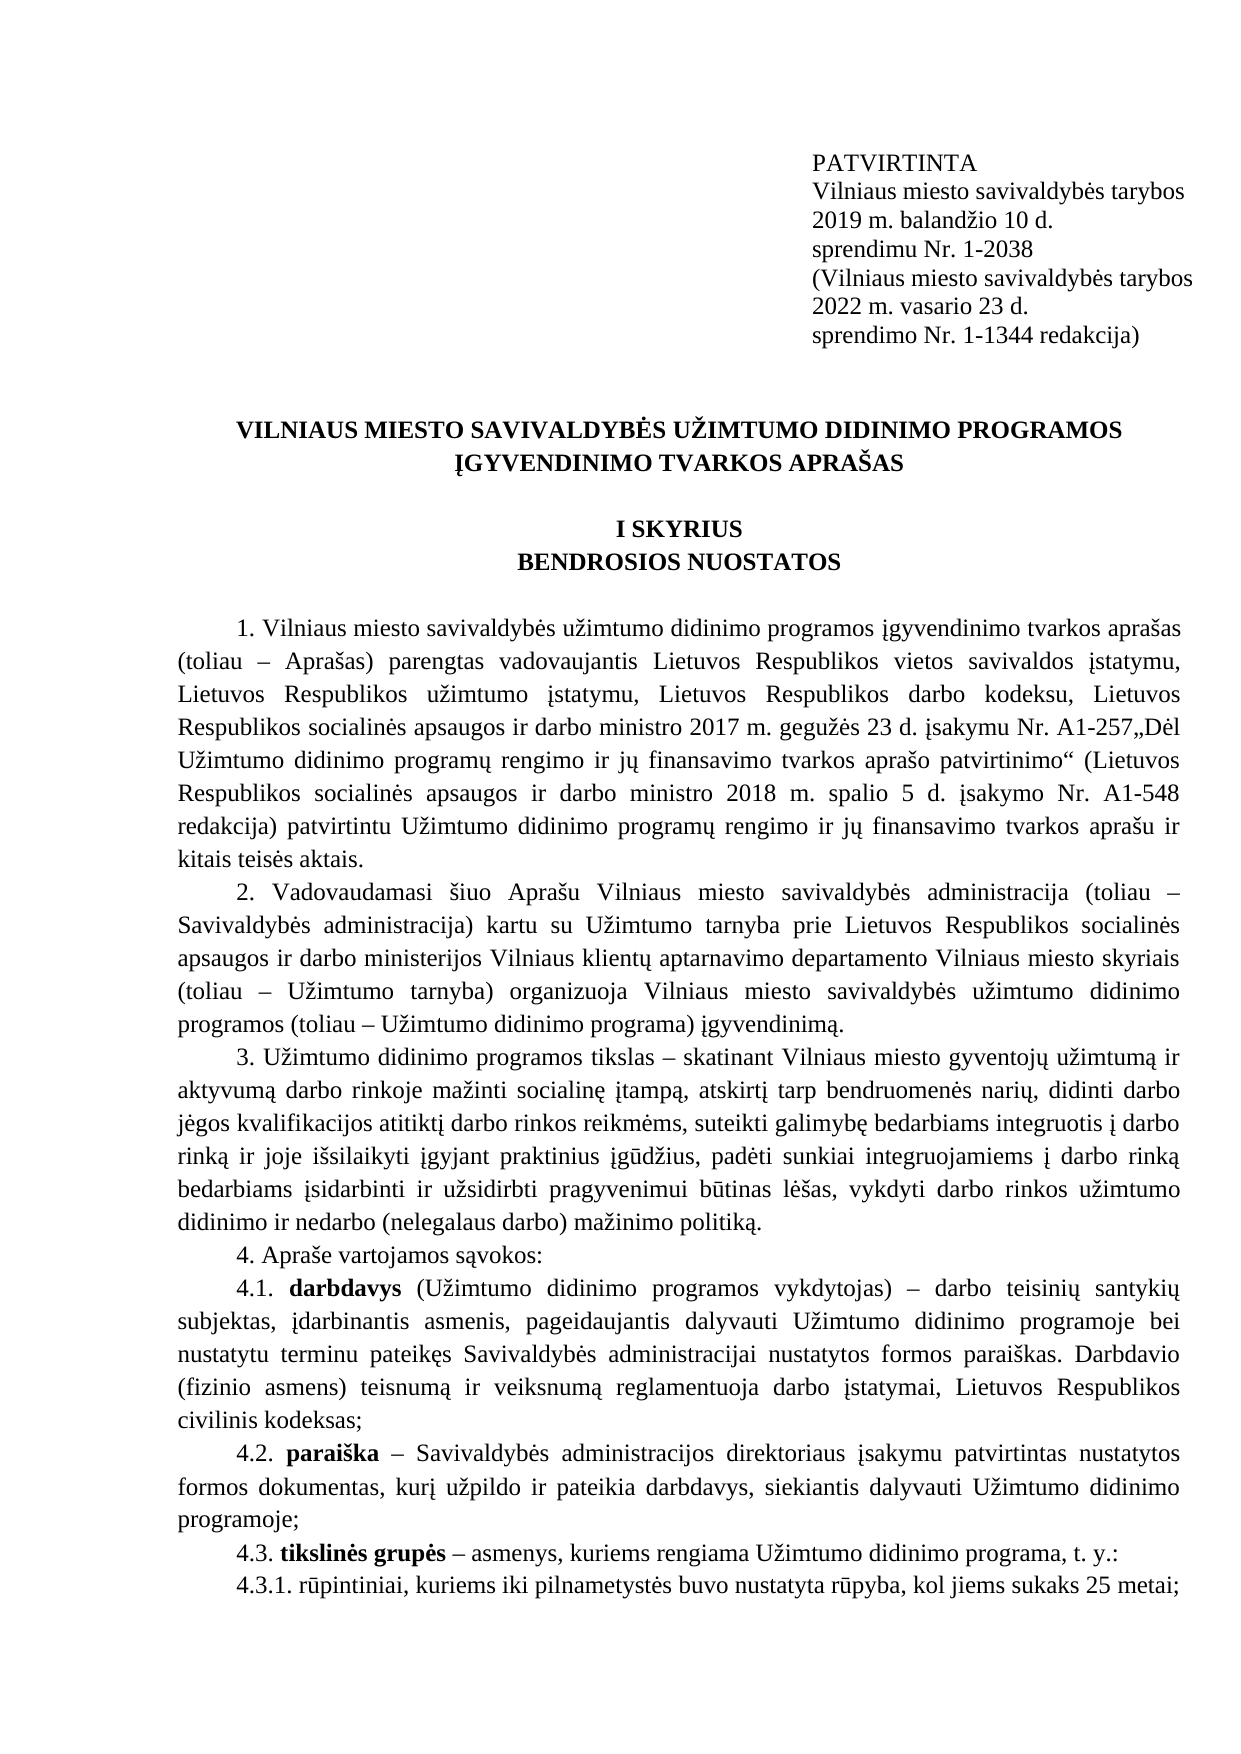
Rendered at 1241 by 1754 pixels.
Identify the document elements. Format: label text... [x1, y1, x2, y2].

text (Vilniaus miesto savivaldybės tarybos [738, 263, 1226, 291]
text 4.3.1. rūpintiniai, kuriems iki pilnametystės buvo nustatyta rūpyba, kol jiems sukaks 25 metai; [177, 1571, 1181, 1599]
text BENDROSIOS NUOSTATOS [177, 547, 1181, 576]
text PATVIRTINTA [738, 148, 1226, 176]
text 2. Vadovaudamasi šiuo Aprašu Vilniaus miesto savivaldybės administracija (toliau –Savivaldybės administracija) kartu su Užimtumo tarnyba prie Lietuvos Respublikos socialinės apsaugos ir darbo ministerijos Vilniaus klientų aptarnavimo departamento Vilniaus miesto skyriais (toliau – Užimtumo tarnyba) organizuoja Vilniaus miesto savivaldybės užimtumo didinimo programos (toliau – Užimtumo didinimo programa) įgyvendinimą. [177, 877, 1181, 1038]
text 2019 m. balandžio 10 d. [738, 205, 1226, 234]
text 4.3. tikslinės grupės – asmenys, kuriems rengiama Užimtumo didinimo programa, t. y.: [177, 1538, 1181, 1566]
text 4.2. paraiška – Savivaldybės administracijos direktoriaus įsakymu patvirtintas nustatytos formos dokumentas, kurį užpildo ir pateikia darbdavys, siekiantis dalyvauti Užimtumo didinimo programoje; [177, 1438, 1181, 1533]
text 2022 m. vasario 23 d. [738, 291, 1226, 320]
text 4.1. darbdavys (Užimtumo didinimo programos vykdytojas) – darbo teisinių santykių subjektas, įdarbinantis asmenis, pageidaujantis dalyvauti Užimtumo didinimo programoje bei nustatytu terminu pateikęs Savivaldybės administracijai nustatytos formos paraiškas. Darbdavio (fizinio asmens) teisnumą ir veiksnumą reglamentuoja darbo įstatymai, Lietuvos Respublikos civilinis kodeksas; [177, 1273, 1181, 1434]
text VILNIAUS MIESTO SAVIVALDYBĖS UŽIMTUMO DIDINIMO PROGRAMOS ĮGYVENDINIMO TVARKOS APRAŠAS [177, 415, 1181, 477]
text 1. Vilniaus miesto savivaldybės užimtumo didinimo programos įgyvendinimo tvarkos aprašas (toliau – Aprašas) parengtas vadovaujantis Lietuvos Respublikos vietos savivaldos įstatymu, Lietuvos Respublikos užimtumo įstatymu, Lietuvos Respublikos darbo kodeksu, Lietuvos Respublikos socialinės apsaugos ir darbo ministro 2017 m. gegužės 23 d. įsakymu Nr. A1-257„Dėl Užimtumo didinimo programų rengimo ir jų finansavimo tvarkos aprašo patvirtinimo“ (Lietuvos Respublikos socialinės apsaugos ir darbo ministro 2018 m. spalio 5 d. įsakymo Nr. A1-548 redakcija) patvirtintu Užimtumo didinimo programų rengimo ir jų finansavimo tvarkos aprašu ir kitais teisės aktais. [177, 613, 1181, 873]
text 4. Apraše vartojamos sąvokos: [177, 1240, 1181, 1269]
text 3. Užimtumo didinimo programos tikslas – skatinant Vilniaus miesto gyventojų užimtumą ir aktyvumą darbo rinkoje mažinti socialinę įtampą, atskirtį tarp bendruomenės narių, didinti darbo jėgos kvalifikacijos atitiktį darbo rinkos reikmėms, suteikti galimybę bedarbiams integruotis į darbo rinką ir joje išsilaikyti įgyjant praktinius įgūdžius, padėti sunkiai integruojamiems į darbo rinką bedarbiams įsidarbinti ir užsidirbti pragyvenimui būtinas lėšas, vykdyti darbo rinkos užimtumo didinimo ir nedarbo (nelegalaus darbo) mažinimo politiką. [177, 1042, 1181, 1236]
text Vilniaus miesto savivaldybės tarybos [738, 176, 1226, 205]
text sprendimo Nr. 1-1344 redakcija) [738, 320, 1226, 349]
text sprendimu Nr. 1-2038 [738, 234, 1226, 263]
text I SKYRIUS [177, 514, 1181, 543]
